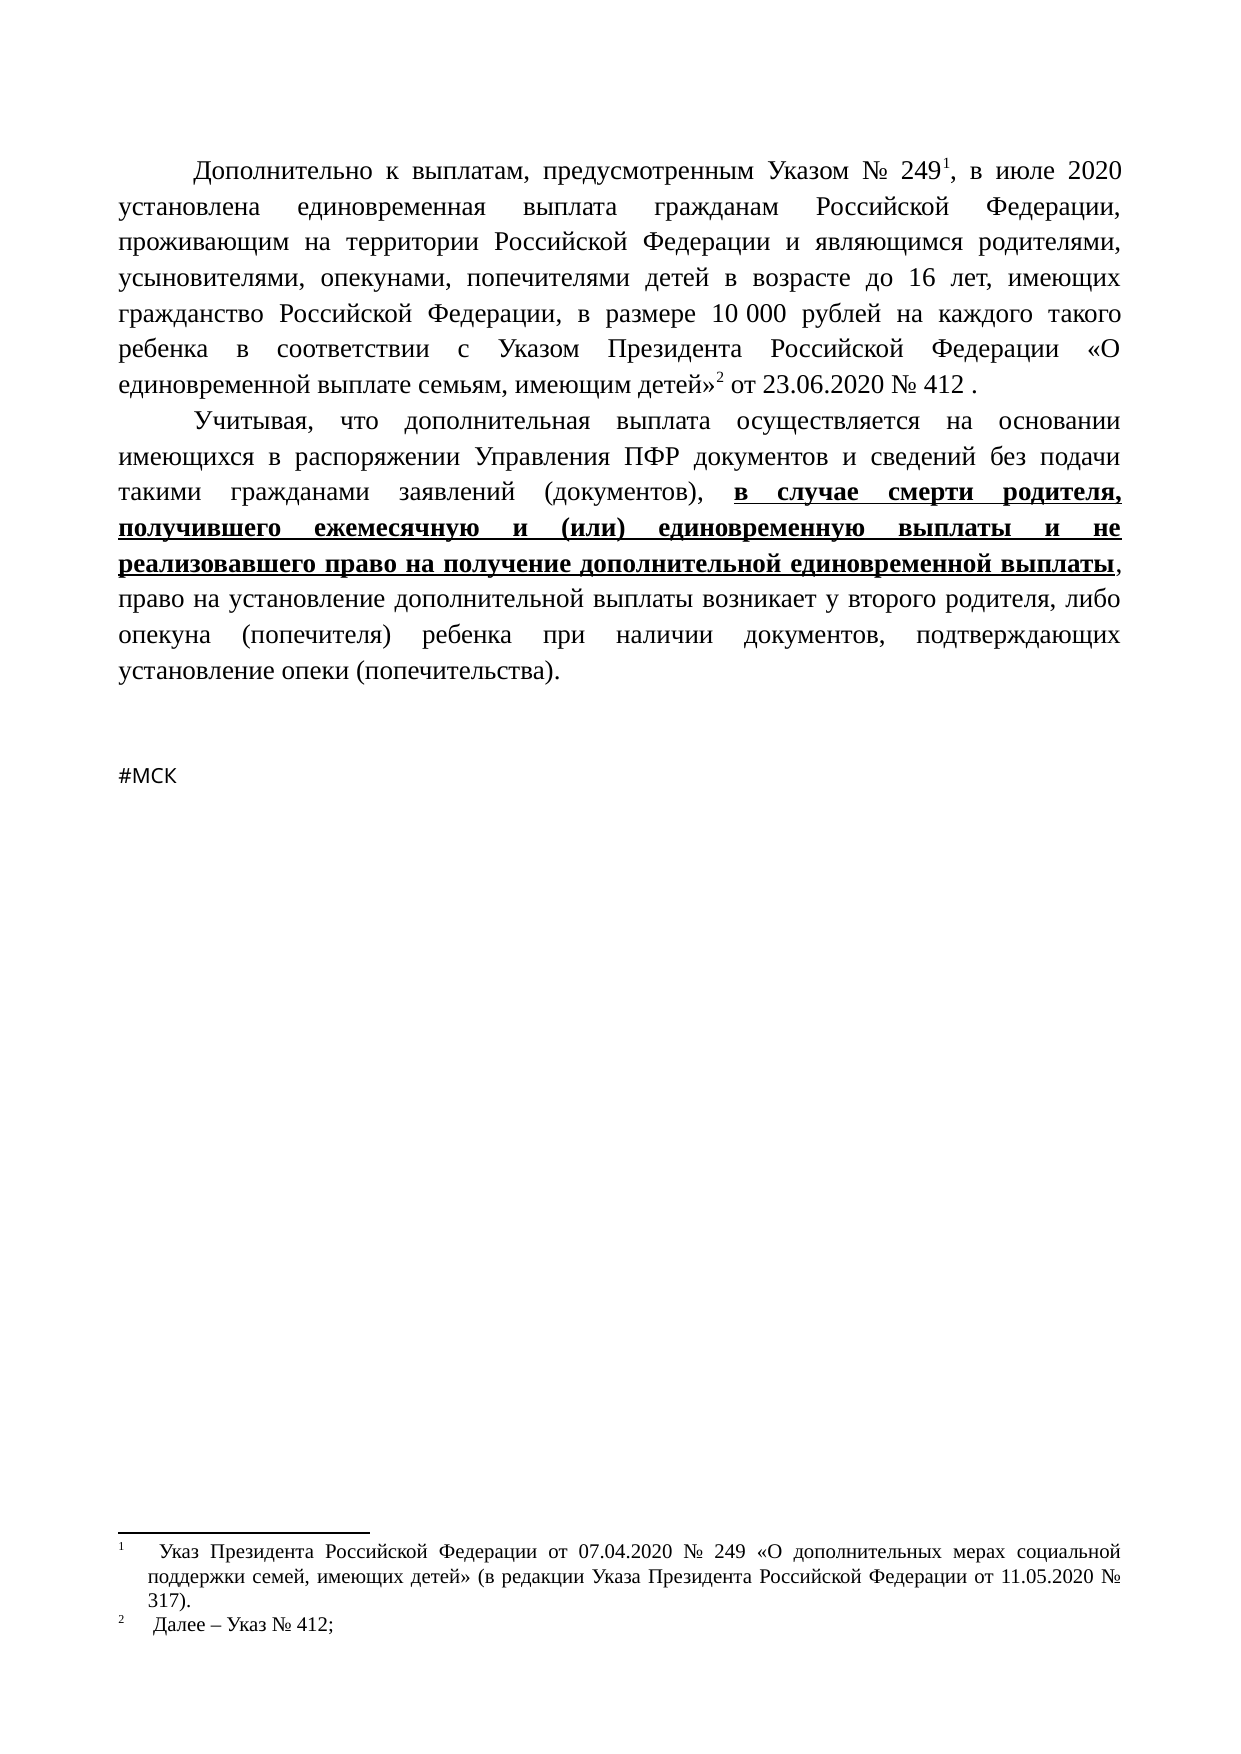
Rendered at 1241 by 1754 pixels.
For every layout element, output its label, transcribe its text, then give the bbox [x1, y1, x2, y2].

text Далее – Указ № 412; [118, 1612, 1122, 1636]
text Дополнительно к выплатам, предусмотренным Указом № 249, в июле 2020 установлена единовременная выплата гражданам Российской Федерации, проживающим на территории Российской Федерации и являющимся родителями, усыновителями, опекунами, попечителями детей в возрасте до 16 лет, имеющих гражданство Российской Федерации, в размере 10 000 рублей на каждого такого ребенка в соответствии с Указом Президента Российской Федерации «О единовременной выплате семьям, имеющим детей» от 23.06.2020 № 412 . [118, 154, 1122, 399]
text реализовавшего право на получение дополнительной единовременной выплаты, право на установление дополнительной выплаты возникает у второго родителя, либо опекуна (попечителя) ребенка при наличии документов, подтверждающих установление опеки (попечительства). [118, 540, 1122, 685]
text #МСК [118, 761, 1122, 790]
text Указ Президента Российской Федерации от 07.04.2020 № 249 «О дополнительных мерах социальной поддержки семей, имеющих детей» (в редакции Указа Президента Российской Федерации от 11.05.2020 № 317). [118, 1539, 1122, 1612]
text Учитывая, что дополнительная выплата осуществляется на основании имеющихся в распоряжении Управления ПФР документов и сведений без подачи такими гражданами заявлений (документов), в случае смерти родителя, получившего ежемесячную и (или) единовременную выплаты и не [118, 404, 1122, 538]
